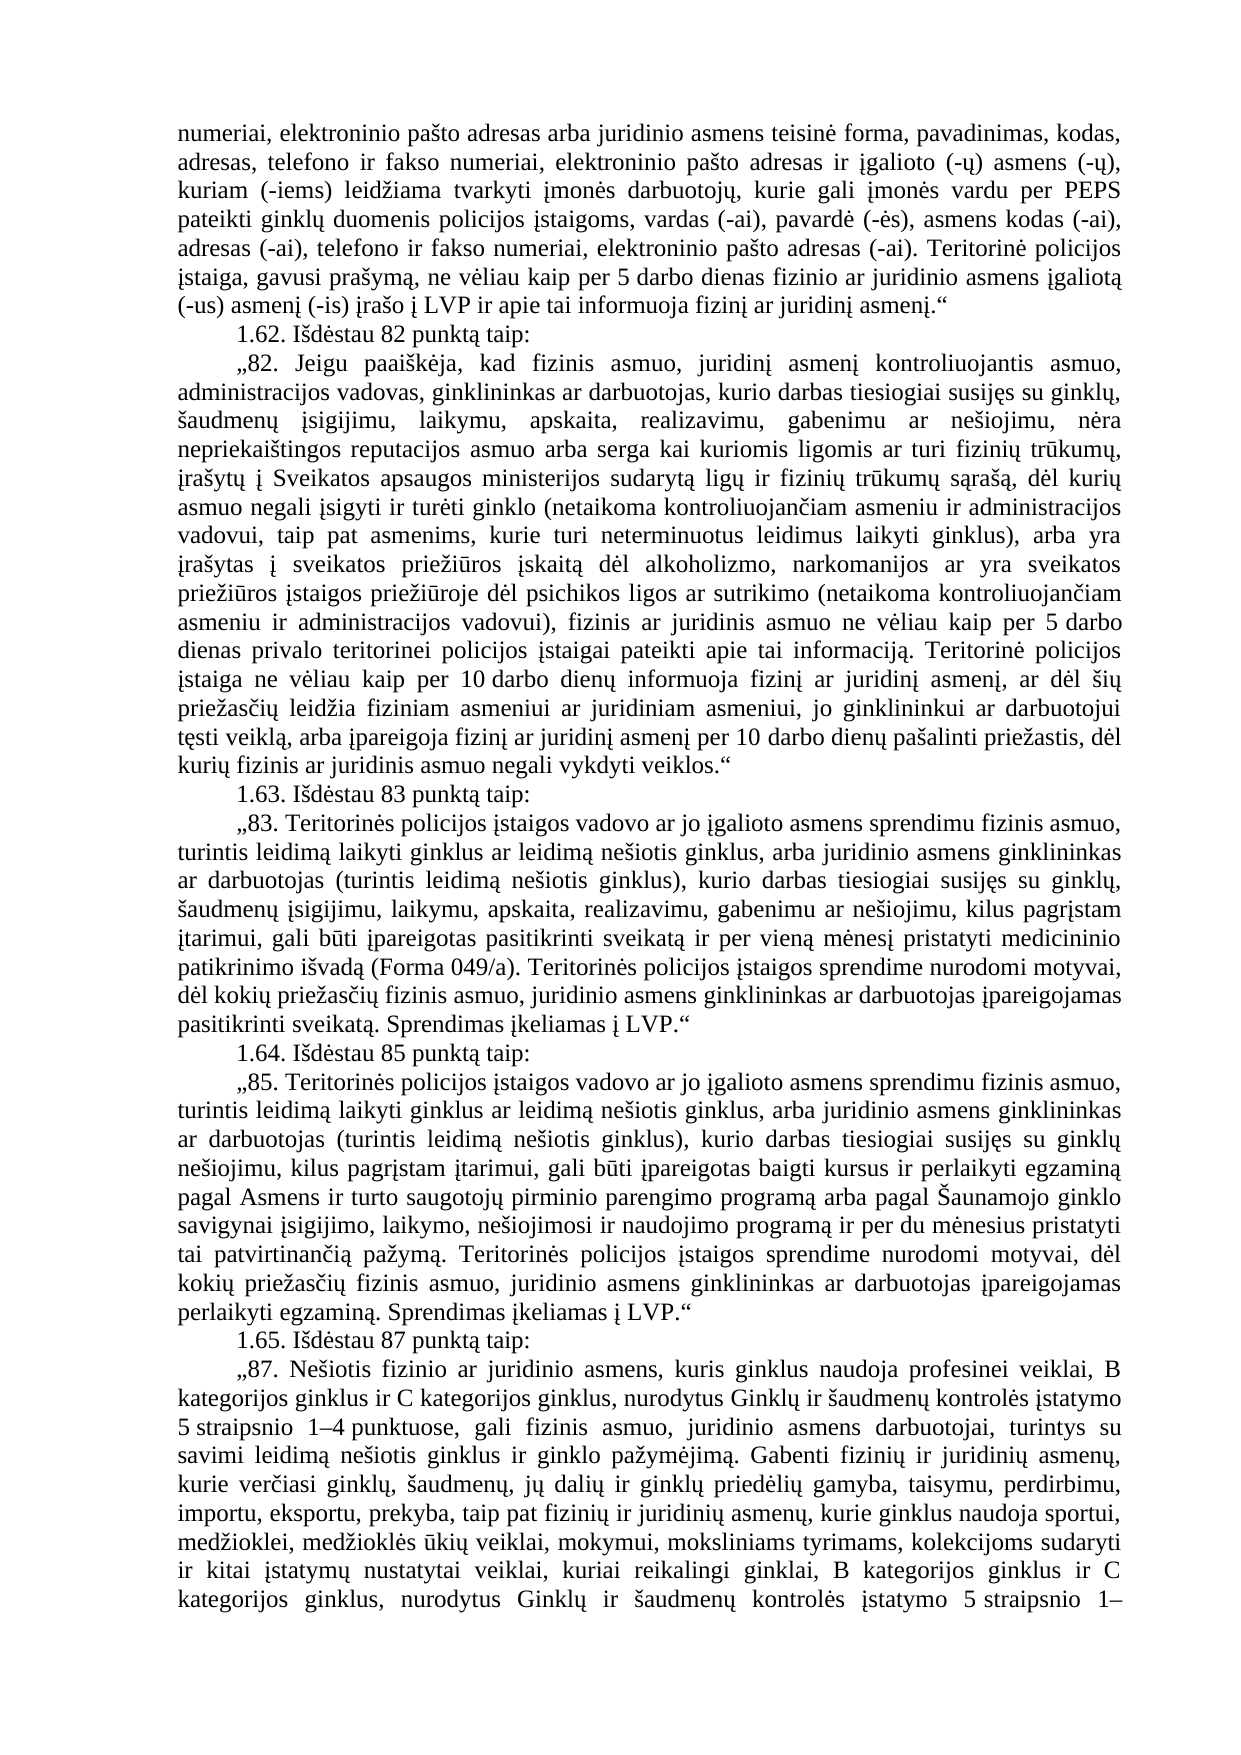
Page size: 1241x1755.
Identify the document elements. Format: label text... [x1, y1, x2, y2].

text „83. Teritorinės policijos įstaigos vadovo ar jo įgalioto asmens sprendimu fizinis asmuo, turintis leidimą laikyti ginklus ar leidimą nešiotis ginklus, arba juridinio asmens ginklininkas ar darbuotojas (turintis leidimą nešiotis ginklus), kurio darbas tiesiogiai susijęs su ginklų, šaudmenų įsigijimu, laikymu, apskaita, realizavimu, gabenimu ar nešiojimu, kilus pagrįstam įtarimui, gali būti įpareigotas pasitikrinti sveikatą ir per vieną mėnesį pristatyti medicininio patikrinimo išvadą (Forma 049/a). Teritorinės policijos įstaigos sprendime nurodomi motyvai, dėl kokių priežasčių fizinis asmuo, juridinio asmens ginklininkas ar darbuotojas įpareigojamas pasitikrinti sveikatą. Sprendimas įkeliamas į LVP.“ [177, 808, 1122, 1038]
text 1.64. Išdėstau 85 punktą taip: [177, 1038, 1122, 1067]
text 1.65. Išdėstau 87 punktą taip: [177, 1326, 1122, 1354]
text „87. Nešiotis fizinio ar juridinio asmens, kuris ginklus naudoja profesinei veiklai, B kategorijos ginklus ir C kategorijos ginklus, nurodytus Ginklų ir šaudmenų kontrolės įstatymo 5 straipsnio 1–4 punktuose, gali fizinis asmuo, juridinio asmens darbuotojai, turintys su savimi leidimą nešiotis ginklus ir ginklo pažymėjimą. Gabenti fizinių ir juridinių asmenų, kurie verčiasi ginklų, šaudmenų, jų dalių ir ginklų priedėlių gamyba, taisymu, perdirbimu, importu, eksportu, prekyba, taip pat fizinių ir juridinių asmenų, kurie ginklus naudoja sportui, medžioklei, medžioklės ūkių veiklai, mokymui, moksliniams tyrimams, kolekcijoms sudaryti ir kitai įstatymų nustatytai veiklai, kuriai reikalingi ginklai, B kategorijos ginklus ir C kategorijos ginklus, nurodytus Ginklų ir šaudmenų kontrolės įstatymo 5 straipsnio 1– [177, 1354, 1122, 1613]
text numeriai, elektroninio pašto adresas arba juridinio asmens teisinė forma, pavadinimas, kodas, adresas, telefono ir fakso numeriai, elektroninio pašto adresas ir įgalioto (-ų) asmens (-ų), kuriam (-iems) leidžiama tvarkyti įmonės darbuotojų, kurie gali įmonės vardu per PEPS pateikti ginklų duomenis policijos įstaigoms, vardas (-ai), pavardė (-ės), asmens kodas (-ai), adresas (-ai), telefono ir fakso numeriai, elektroninio pašto adresas (-ai). Teritorinė policijos įstaiga, gavusi prašymą, ne vėliau kaip per 5 darbo dienas fizinio ar juridinio asmens įgaliotą (-us) asmenį (-is) įrašo į LVP ir apie tai informuoja fizinį ar juridinį asmenį.“ [177, 118, 1122, 319]
text „82. Jeigu paaiškėja, kad fizinis asmuo, juridinį asmenį kontroliuojantis asmuo, administracijos vadovas, ginklininkas ar darbuotojas, kurio darbas tiesiogiai susijęs su ginklų, šaudmenų įsigijimu, laikymu, apskaita, realizavimu, gabenimu ar nešiojimu, nėra nepriekaištingos reputacijos asmuo arba serga kai kuriomis ligomis ar turi fizinių trūkumų, įrašytų į Sveikatos apsaugos ministerijos sudarytą ligų ir fizinių trūkumų sąrašą, dėl kurių asmuo negali įsigyti ir turėti ginklo (netaikoma kontroliuojančiam asmeniu ir administracijos vadovui, taip pat asmenims, kurie turi neterminuotus leidimus laikyti ginklus), arba yra įrašytas į sveikatos priežiūros įskaitą dėl alkoholizmo, narkomanijos ar yra sveikatos priežiūros įstaigos priežiūroje dėl psichikos ligos ar sutrikimo (netaikoma kontroliuojančiam asmeniu ir administracijos vadovui), fizinis ar juridinis asmuo ne vėliau kaip per 5 darbo dienas privalo teritorinei policijos įstaigai pateikti apie tai informaciją. Teritorinė policijos įstaiga ne vėliau kaip per 10 darbo dienų informuoja fizinį ar juridinį asmenį, ar dėl šių priežasčių leidžia fiziniam asmeniui ar juridiniam asmeniui, jo ginklininkui ar darbuotojui tęsti veiklą, arba įpareigoja fizinį ar juridinį asmenį per 10 darbo dienų pašalinti priežastis, dėl kurių fizinis ar juridinis asmuo negali vykdyti veiklos.“ [177, 348, 1122, 779]
text 1.63. Išdėstau 83 punktą taip: [177, 779, 1122, 808]
text 1.62. Išdėstau 82 punktą taip: [177, 319, 1122, 348]
text „85. Teritorinės policijos įstaigos vadovo ar jo įgalioto asmens sprendimu fizinis asmuo, turintis leidimą laikyti ginklus ar leidimą nešiotis ginklus, arba juridinio asmens ginklininkas ar darbuotojas (turintis leidimą nešiotis ginklus), kurio darbas tiesiogiai susijęs su ginklų nešiojimu, kilus pagrįstam įtarimui, gali būti įpareigotas baigti kursus ir perlaikyti egzaminą pagal Asmens ir turto saugotojų pirminio parengimo programą arba pagal Šaunamojo ginklo savigynai įsigijimo, laikymo, nešiojimosi ir naudojimo programą ir per du mėnesius pristatyti tai patvirtinančią pažymą. Teritorinės policijos įstaigos sprendime nurodomi motyvai, dėl kokių priežasčių fizinis asmuo, juridinio asmens ginklininkas ar darbuotojas įpareigojamas perlaikyti egzaminą. Sprendimas įkeliamas į LVP.“ [177, 1067, 1122, 1326]
